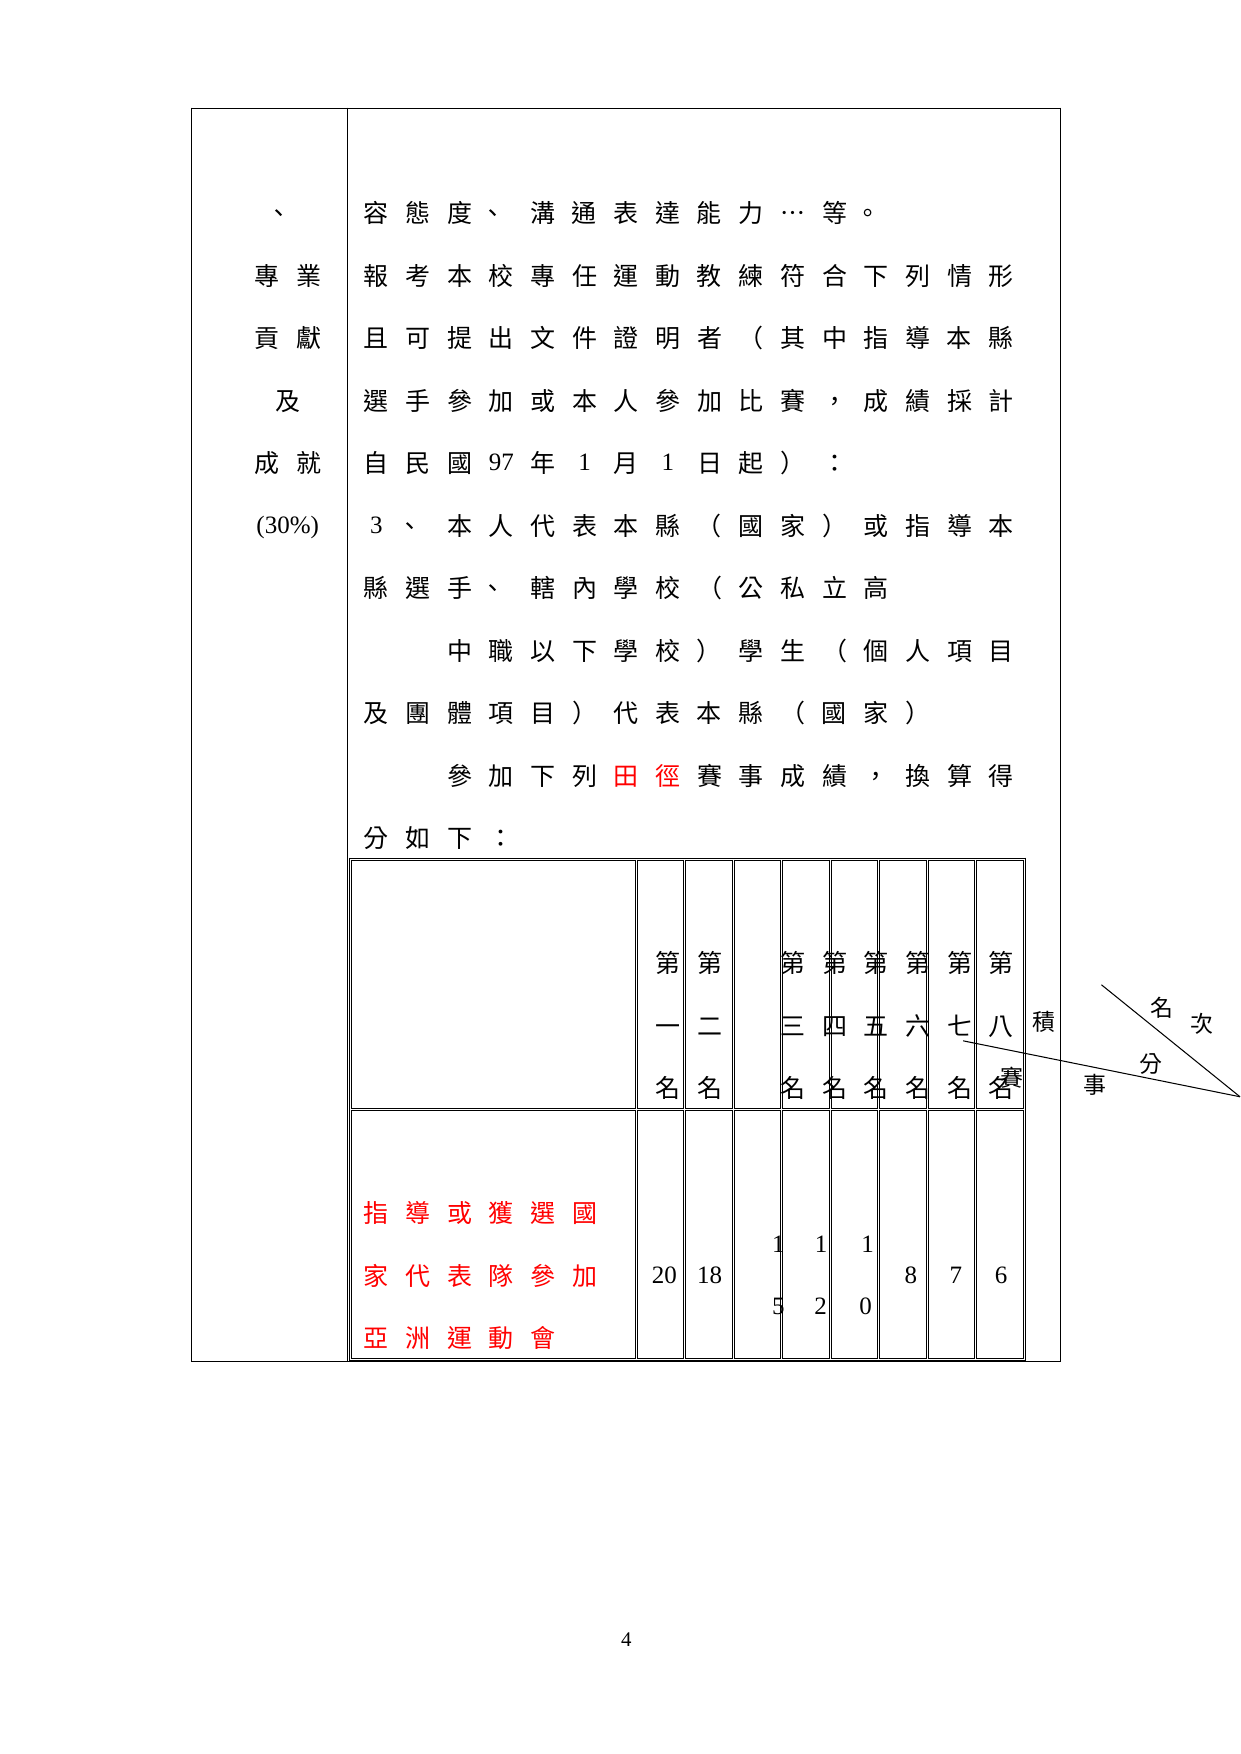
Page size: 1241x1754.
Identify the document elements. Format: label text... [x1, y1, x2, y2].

table_cell 、 專業貢獻及 成就(30%) [192, 109, 347, 1361]
table_cell 7 [929, 1111, 974, 1358]
table_cell 1、口試10分鐘。 2、內容含訓練實務、教育理念、儀容態度、溝通表達能力…等。 報考本校專任運動教練符合下列情形且可提出文件證明者（其中指導本縣選手參加或本人參加比賽，成績採計自民國97年1月1日起）： 3、本人代表本縣（國家）或指導本縣選手、轄內學校（公私立高 中職以下學校）學生（個人項目及團體項目）代表本縣（國家） 參加下列田徑賽事成績，換算得分如下： 2、邀請賽事及非以上相關賽事或，不予列入計分。 3、參加或指導上述同年度賽事，如不同競賽組別可重複計分。 4、積分證明文件：指導積分以指導成績敘獎令影本、或指導學生 獎狀影本（併秩序冊）採計積分。（正本依序裝訂查驗，驗畢 當場發還） 5、積分認證正本倘文件遺失，可由原主（承）辦單位出具證明並 核章。 6、積分採計以[田徑]比賽為限，每人僅採計最優8項（本人參加及指導學生合計）賽事成績，邀請賽不予採計積分。 7、本項計分採計最高為100分，依比例換算本項得分。 8、如有相關積分爭議，均由報名現場之積分疑議審查小組判定之。 [348, 109, 1060, 1361]
table_cell 20 [638, 1111, 683, 1358]
table_header 第八名 [977, 1045, 1023, 1108]
table_header 第八名 [977, 861, 1023, 1052]
table_cell 18 [686, 1111, 732, 1358]
table_header 第七名 [929, 861, 974, 1108]
table_cell 8 [880, 1111, 926, 1358]
table_header 第四名 [783, 861, 829, 1108]
table_header 第一名 [638, 861, 683, 1108]
table_header 第五名 [832, 861, 877, 1108]
table_cell 15 [735, 1111, 780, 1358]
table_cell 10 [832, 1111, 877, 1358]
table_cell 指導或獲選國家代表隊參加亞洲運動會 [352, 1111, 635, 1358]
table_cell 1、口試10分鐘。 2、內容含訓練實務、教育理念、儀容態度、溝通表達能力…等。 報考本校專任運動教練符合下列情形且可提出文件證明者（其中指導本縣選手參加或本人參加比賽，成績採計自民國97年1月1日起）： 3、本人代表本縣（國家）或指導本縣選手、轄內學校（公私立高 中職以下學校）學生（個人項目及團體項目）代表本縣（國家） 參加下列田徑賽事成績，換算得分如下： 2、邀請賽事及非以上相關賽事或，不予列入計分。 3、參加或指導上述同年度賽事，如不同競賽組別可重複計分。 4、積分證明文件：指導積分以指導成績敘獎令影本、或指導學生 獎狀影本（併秩序冊）採計積分。（正本依序裝訂查驗，驗畢 當場發還） 5、積分認證正本倘文件遺失，可由原主（承）辦單位出具證明並 核章。 6、積分採計以[田徑]比賽為限，每人僅採計最優8項（本人參加及指導學生合計）賽事成績，邀請賽不予採計積分。 7、本項計分採計最高為100分，依比例換算本項得分。 8、如有相關積分爭議，均由報名現場之積分疑議審查小組判定之。 [1026, 1055, 1060, 1361]
table_header [352, 861, 635, 1108]
table_header 第四名 [790, 1090, 800, 1096]
table_header 第六名 [880, 861, 926, 1108]
table_cell 12 [783, 1111, 829, 1358]
table_cell 6 [977, 1111, 1023, 1358]
table_header 第三名 [735, 861, 780, 1108]
table_header 第二名 [686, 861, 732, 1108]
